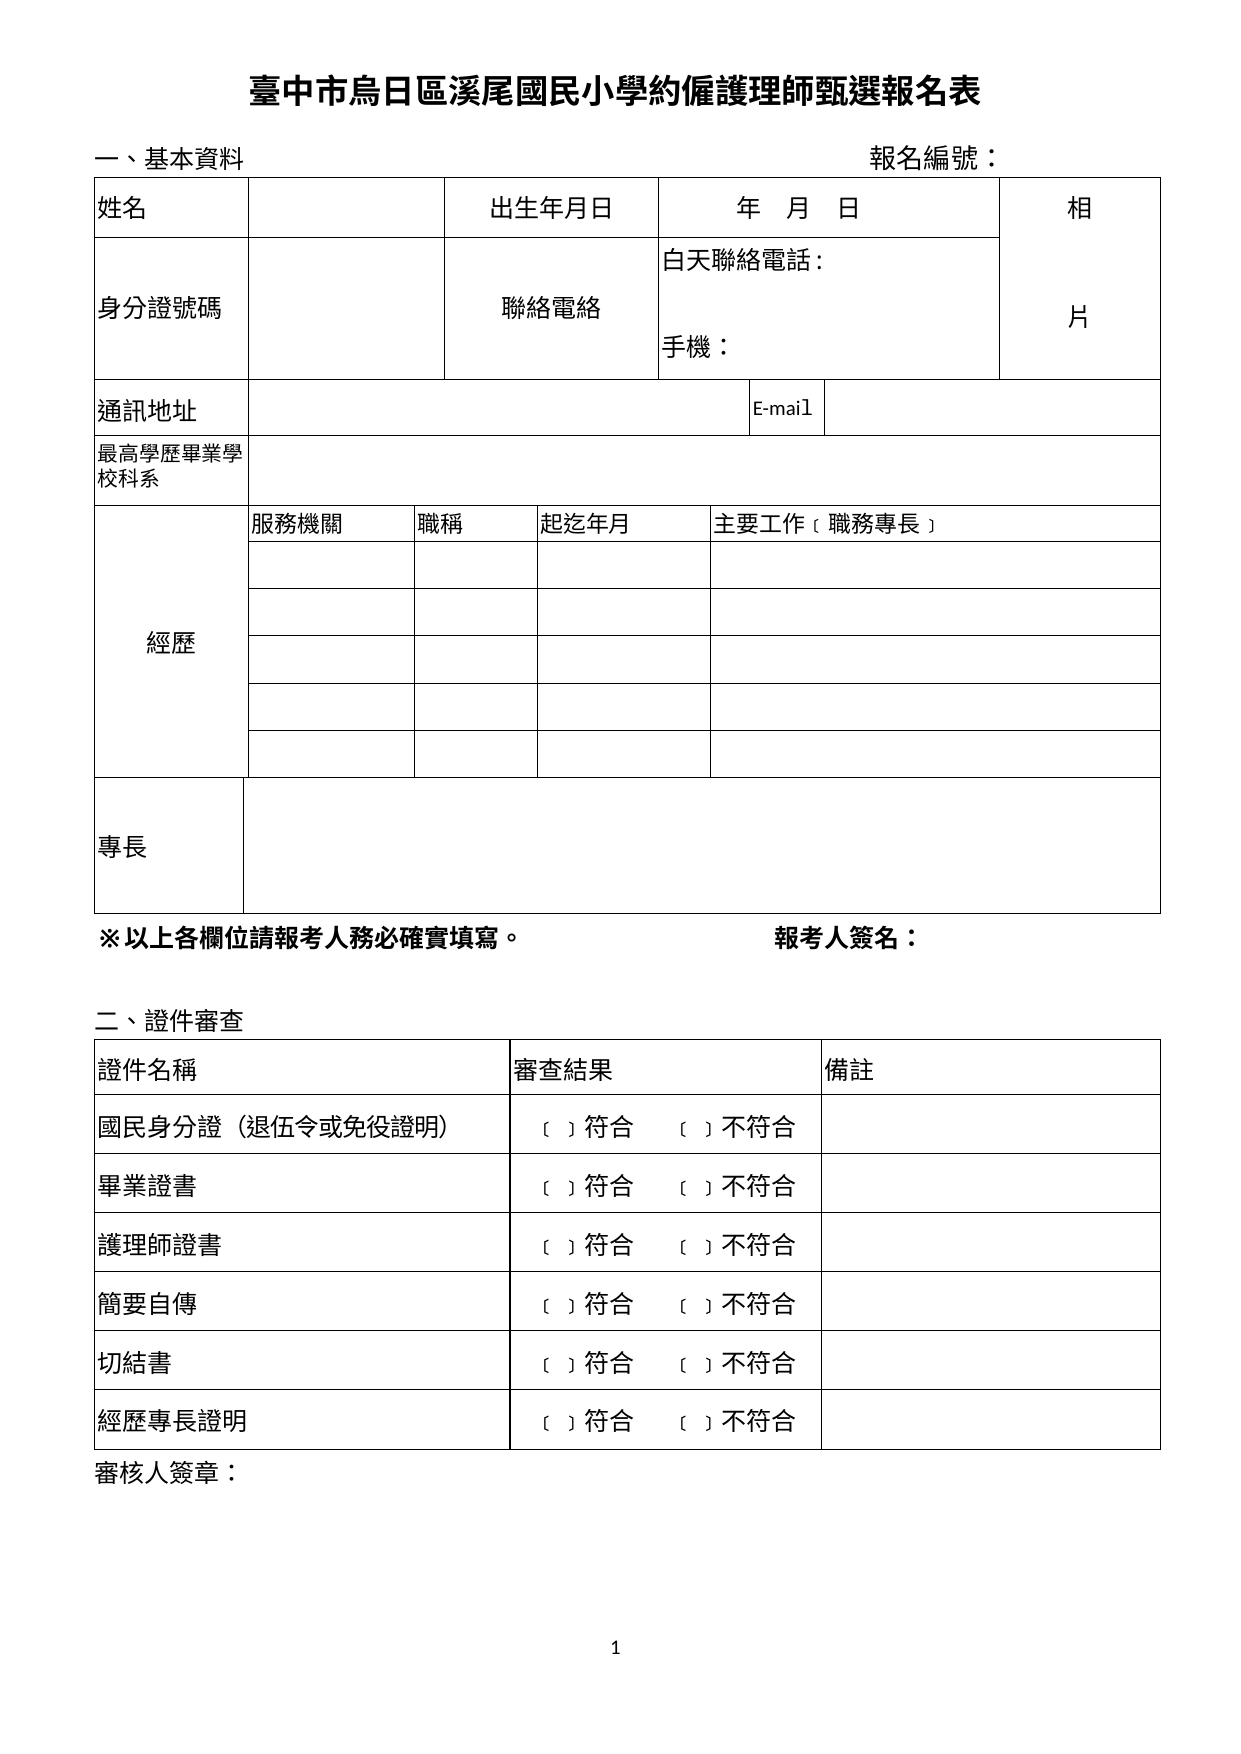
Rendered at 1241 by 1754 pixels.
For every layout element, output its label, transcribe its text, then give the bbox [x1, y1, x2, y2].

table_cell [711, 731, 1160, 777]
table_cell [538, 731, 710, 777]
text 審核人簽章： [94, 1450, 1136, 1491]
table_cell [249, 589, 414, 635]
table_cell E-mail [750, 380, 824, 434]
table_cell 聯絡電絡 [445, 238, 658, 379]
table_cell [538, 542, 710, 588]
table_header 出生年月日 [445, 178, 658, 237]
table_cell ﹝﹞符合 ﹝﹞不符合 [511, 1095, 821, 1153]
table_cell 最高學歷畢業學校科系 [95, 436, 248, 505]
table_cell 起迄年月 [538, 506, 710, 541]
table_cell 身分證號碼 [95, 238, 248, 379]
table_cell ﹝﹞符合 ﹝﹞不符合 [511, 1272, 821, 1330]
table_header 證件名稱 [95, 1040, 509, 1094]
text 臺中市烏日區溪尾國民小學約僱護理師甄選報名表 [94, 75, 1136, 110]
table_cell 切結書 [95, 1331, 509, 1389]
table_cell 主要工作﹝職務專長﹞ [711, 506, 1160, 541]
table_cell [249, 380, 749, 434]
table_cell [415, 542, 537, 588]
table_cell 職稱 [415, 506, 537, 541]
table_cell [711, 542, 1160, 588]
table_cell [249, 684, 414, 730]
table_cell [415, 589, 537, 635]
table_cell [415, 636, 537, 682]
table_cell [249, 436, 1160, 505]
table_cell [711, 589, 1160, 635]
text 一、基本資料 報名編號： [94, 135, 1136, 177]
table_cell [822, 1095, 1160, 1153]
table_cell 國民身分證（退伍令或免役證明） [95, 1095, 509, 1153]
table_cell 簡要自傳 [95, 1272, 509, 1330]
table_cell 專長 [95, 778, 243, 913]
table_cell [711, 636, 1160, 682]
table_cell [822, 1154, 1160, 1212]
table_cell [711, 684, 1160, 730]
table_cell [822, 1390, 1160, 1448]
table_cell [249, 542, 414, 588]
table_cell [249, 238, 444, 379]
table_cell [244, 778, 1160, 913]
table_cell 經歷 [95, 506, 248, 777]
table_cell [538, 684, 710, 730]
table_cell [822, 1331, 1160, 1389]
table_cell [415, 684, 537, 730]
table_cell ﹝﹞符合 ﹝﹞不符合 [511, 1331, 821, 1389]
table_cell 通訊地址 [95, 380, 248, 434]
table_cell ﹝﹞符合 ﹝﹞不符合 [511, 1154, 821, 1212]
table_cell 經歷專長證明 [95, 1390, 509, 1448]
table_cell [822, 1272, 1160, 1330]
table_cell [538, 589, 710, 635]
table_cell [249, 731, 414, 777]
table_cell ﹝﹞符合 ﹝﹞不符合 [511, 1213, 821, 1271]
table_header 審查結果 [511, 1040, 821, 1094]
table_cell 白天聯絡電話: 手機： [659, 238, 999, 379]
table_cell [538, 636, 710, 682]
table_header 備註 [822, 1040, 1160, 1094]
table_cell [825, 380, 1160, 434]
table_cell [249, 636, 414, 682]
table_cell 畢業證書 [95, 1154, 509, 1212]
table_cell 護理師證書 [95, 1213, 509, 1271]
table_cell [415, 731, 537, 777]
text ※以上各欄位請報考人務必確實填寫。 報考人簽名： [94, 914, 1136, 956]
table_cell ﹝﹞符合 ﹝﹞不符合 [511, 1390, 821, 1448]
text 二、證件審查 [94, 956, 1136, 1039]
table_header [249, 178, 444, 237]
table_header 相 片 [1000, 178, 1160, 379]
table_header 姓名 [95, 178, 248, 237]
table_header 年 月 日 [659, 178, 999, 237]
table_cell [822, 1213, 1160, 1271]
table_cell 服務機關 [249, 506, 414, 541]
